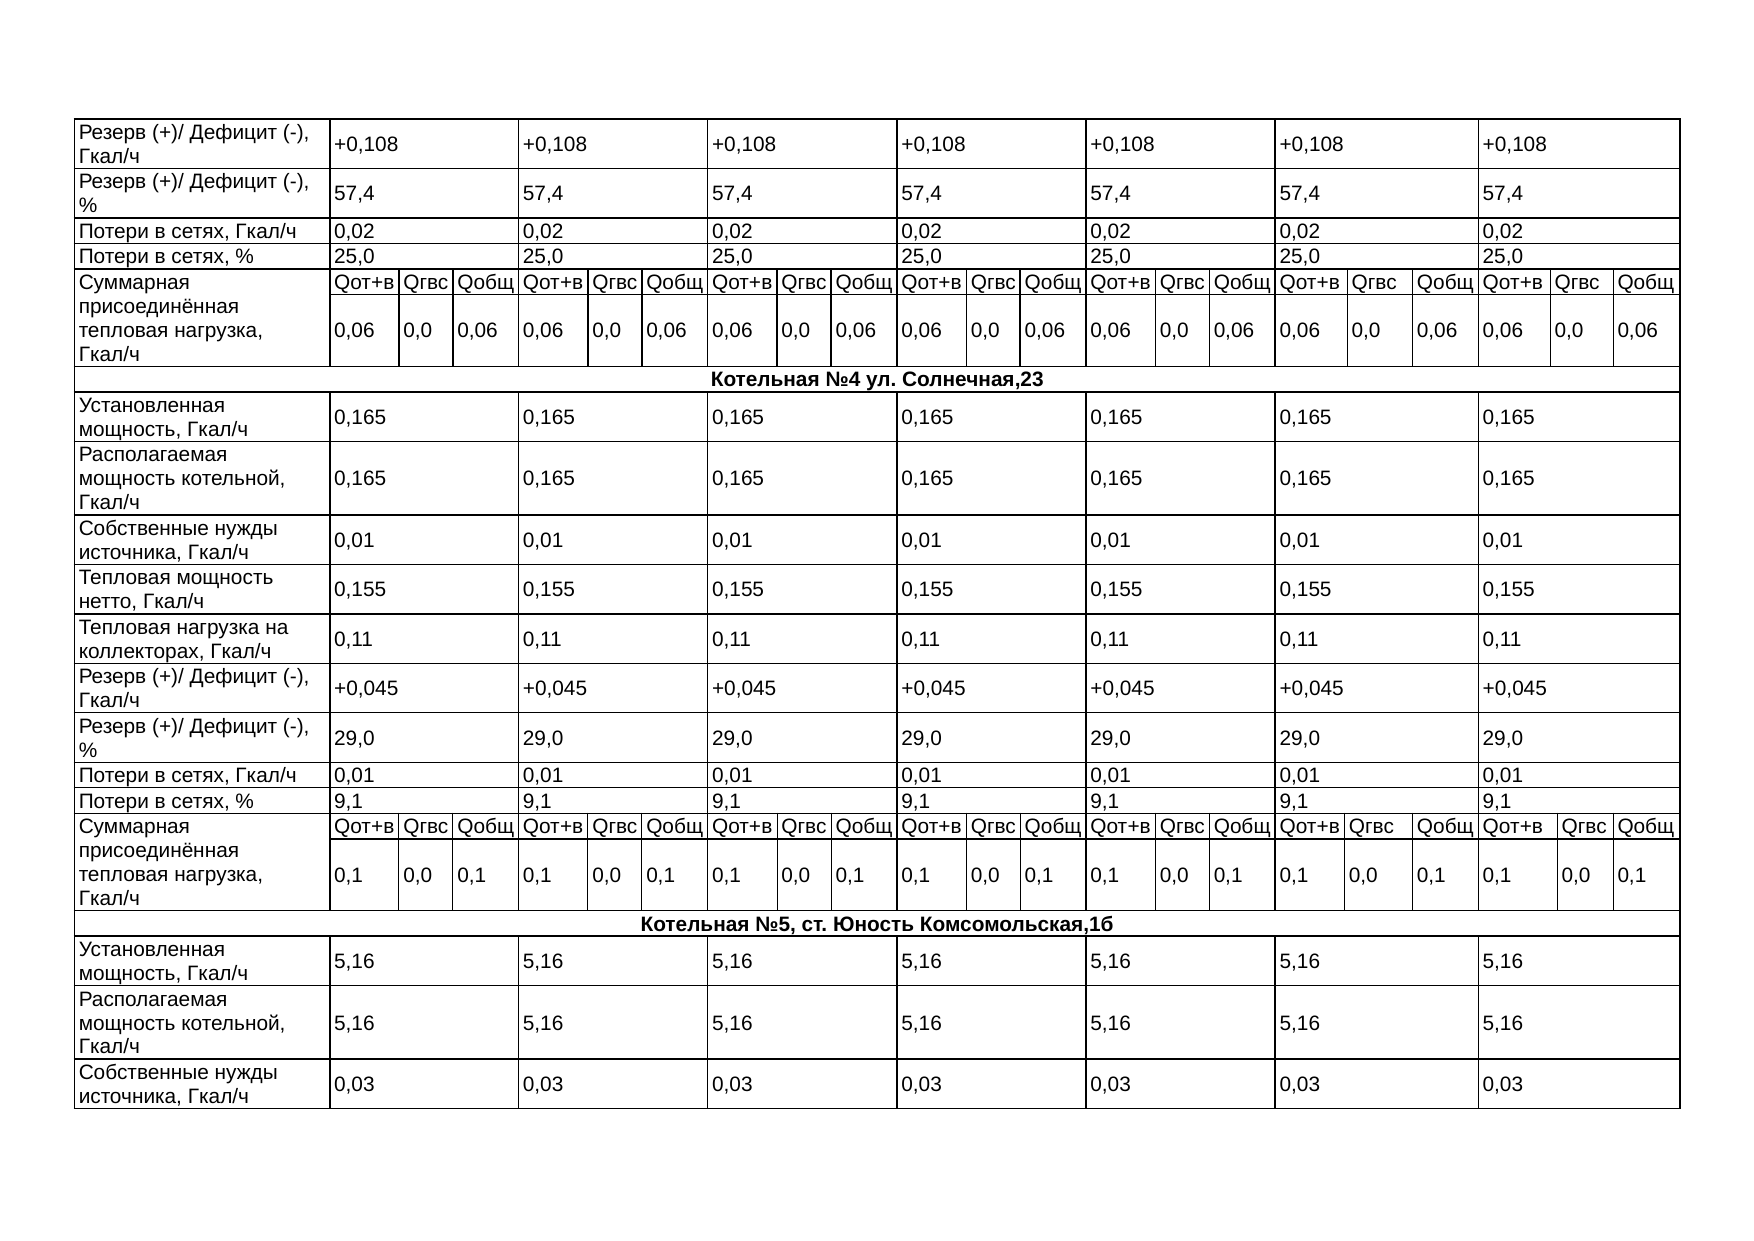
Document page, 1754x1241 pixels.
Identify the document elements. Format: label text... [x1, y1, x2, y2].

table_cell 25,0 [519, 244, 707, 268]
table_cell 5,16 [519, 937, 707, 985]
table_cell 0,165 [519, 442, 707, 514]
table_cell Qот+в [331, 270, 398, 294]
table_cell 0,06 [1021, 295, 1085, 366]
table_cell 0,06 [1413, 295, 1478, 366]
table_cell 0,01 [1276, 763, 1478, 787]
table_cell 57,4 [1479, 169, 1679, 217]
table_cell +0,108 [1087, 120, 1274, 168]
table_cell Резерв (+)/ Дефицит (-), Гкал/ч [75, 120, 329, 168]
table_cell Резерв (+)/ Дефицит (-), Гкал/ч [75, 664, 329, 712]
table_cell +0,045 [708, 664, 896, 712]
table_cell 0,0 [967, 295, 1019, 366]
table_cell Резерв (+)/ Дефицит (-), % [75, 713, 329, 761]
table_cell +0,108 [708, 120, 896, 168]
table_cell 0,155 [1479, 565, 1679, 613]
table_cell 0,165 [1479, 442, 1679, 514]
table_cell Qобщ [832, 270, 896, 294]
table_cell 0,165 [331, 442, 518, 514]
table_cell 0,155 [898, 565, 1085, 613]
table_cell 0,1 [331, 840, 398, 910]
table_cell Qобщ [832, 814, 896, 838]
table_cell 0,06 [898, 295, 966, 366]
table_cell Qот+в [1087, 814, 1155, 838]
table_cell 0,03 [898, 1060, 1085, 1108]
table_cell 0,165 [1087, 442, 1274, 514]
table_cell 0,06 [708, 295, 776, 366]
table_cell 0,0 [1345, 840, 1412, 910]
table_cell 0,0 [588, 840, 641, 910]
table_cell 0,01 [519, 516, 707, 563]
table_cell 5,16 [1479, 986, 1679, 1058]
table_cell Qобщ [1614, 814, 1679, 838]
table_cell Qот+в [708, 814, 777, 838]
table_cell 0,01 [1087, 516, 1274, 563]
table_cell Qобщ [1210, 814, 1274, 838]
table_cell 0,1 [453, 840, 518, 910]
table_cell 0,1 [832, 840, 896, 910]
table_cell Qот+в [708, 270, 776, 294]
table_cell 0,0 [1348, 295, 1412, 366]
table_cell +0,045 [1087, 664, 1274, 712]
table_cell Потери в сетях, Гкал/ч [75, 763, 329, 787]
table_cell +0,045 [1276, 664, 1478, 712]
table_cell 25,0 [1087, 244, 1274, 268]
table_cell Собственные нужды источника, Гкал/ч [75, 1060, 329, 1108]
table_cell 0,1 [519, 840, 587, 910]
table_cell 0,165 [898, 442, 1085, 514]
table_cell 0,06 [643, 295, 707, 366]
table_cell 0,01 [1087, 763, 1274, 787]
table_cell Qобщ [1413, 814, 1478, 838]
table_cell 0,06 [1276, 295, 1347, 366]
table_cell 9,1 [519, 788, 707, 812]
table_cell Резерв (+)/ Дефицит (-), % [75, 169, 329, 217]
table_cell 0,03 [708, 1060, 896, 1108]
table_cell 5,16 [331, 986, 518, 1058]
table_cell 0,0 [967, 840, 1020, 910]
table_cell Qгвс [1348, 270, 1412, 294]
table_cell Qот+в [519, 270, 587, 294]
table_cell 0,06 [1614, 295, 1679, 366]
table_cell Котельная №4 ул. Солнечная,23 [75, 367, 1679, 391]
table_cell 0,02 [1276, 219, 1478, 243]
table_cell 0,0 [778, 840, 831, 910]
table_cell +0,108 [898, 120, 1085, 168]
table_cell 0,165 [519, 393, 707, 441]
table_cell Qгвс [589, 270, 641, 294]
table_cell 29,0 [898, 713, 1085, 761]
table_cell 0,11 [898, 615, 1085, 662]
table_cell Qгвс [399, 814, 452, 838]
table_cell 0,03 [331, 1060, 518, 1108]
table_cell Qгвс [1345, 814, 1412, 838]
table_cell 0,1 [1087, 840, 1155, 910]
table_cell Qгвс [1551, 270, 1613, 294]
table_cell Qобщ [642, 814, 707, 838]
table_cell 0,02 [1087, 219, 1274, 243]
table_cell 0,11 [519, 615, 707, 662]
table_cell 9,1 [1276, 788, 1478, 812]
table_cell 0,155 [519, 565, 707, 613]
table_cell 0,11 [1276, 615, 1478, 662]
table_cell +0,108 [1276, 120, 1478, 168]
table_cell 0,01 [898, 516, 1085, 563]
table_cell 0,165 [1087, 393, 1274, 441]
table_cell 9,1 [708, 788, 896, 812]
table_cell Qгвс [1156, 270, 1209, 294]
table_cell Qот+в [1479, 814, 1557, 838]
table_cell 0,165 [898, 393, 1085, 441]
table_cell 0,01 [331, 516, 518, 563]
table_cell 5,16 [331, 937, 518, 985]
table_cell 25,0 [331, 244, 518, 268]
table_cell +0,108 [331, 120, 518, 168]
table_cell 0,1 [1614, 840, 1679, 910]
table_cell 0,165 [1276, 442, 1478, 514]
table_cell 0,0 [1558, 840, 1613, 910]
table_cell Тепловая мощность нетто, Гкал/ч [75, 565, 329, 613]
table_cell 0,11 [1479, 615, 1679, 662]
table_cell Qобщ [643, 270, 707, 294]
table_cell 0,165 [708, 442, 896, 514]
table_cell 0,1 [1479, 840, 1557, 910]
table_cell Qгвс [400, 270, 452, 294]
table_cell 5,16 [898, 937, 1085, 985]
table_cell 25,0 [1479, 244, 1679, 268]
table_cell Тепловая нагрузка на коллекторах, Гкал/ч [75, 615, 329, 662]
table_cell 0,1 [898, 840, 966, 910]
table_cell Qгвс [1558, 814, 1613, 838]
table_cell Qот+в [1276, 270, 1347, 294]
table_cell 29,0 [1479, 713, 1679, 761]
table_cell Qот+в [1087, 270, 1155, 294]
table_cell 0,06 [1479, 295, 1550, 366]
table_cell Установленная мощность, Гкал/ч [75, 937, 329, 985]
table_cell Qобщ [1210, 270, 1274, 294]
table_cell Располагаемая мощность котельной, Гкал/ч [75, 986, 329, 1058]
table_cell 57,4 [331, 169, 518, 217]
table_cell 0,165 [1276, 393, 1478, 441]
table_cell 25,0 [708, 244, 896, 268]
table_cell Qобщ [1614, 270, 1679, 294]
table_cell Qгвс [778, 814, 831, 838]
table_cell Qобщ [453, 814, 518, 838]
table_cell 5,16 [1276, 937, 1478, 985]
table_cell Потери в сетях, % [75, 788, 329, 812]
table_cell 0,01 [1479, 516, 1679, 563]
table_cell Суммарная присоединённая тепловая нагрузка, Гкал/ч [75, 270, 329, 366]
table_cell 0,06 [1210, 295, 1274, 366]
table_cell 29,0 [1276, 713, 1478, 761]
table_cell Qгвс [1156, 814, 1209, 838]
table_cell 0,03 [1479, 1060, 1679, 1108]
table_cell 0,1 [642, 840, 707, 910]
table_cell 0,03 [519, 1060, 707, 1108]
table_cell 9,1 [331, 788, 518, 812]
table_cell 0,06 [519, 295, 587, 366]
table_cell Qобщ [1021, 814, 1085, 838]
table_cell 0,1 [1413, 840, 1478, 910]
table_cell 9,1 [1087, 788, 1274, 812]
table_cell 0,0 [778, 295, 830, 366]
table_cell Qот+в [519, 814, 587, 838]
table_cell 0,11 [708, 615, 896, 662]
table_cell Установленная мощность, Гкал/ч [75, 393, 329, 441]
table_cell +0,045 [1479, 664, 1679, 712]
table_cell 5,16 [519, 986, 707, 1058]
table_cell 0,0 [589, 295, 641, 366]
table_cell 0,165 [331, 393, 518, 441]
table_cell +0,108 [1479, 120, 1679, 168]
table_cell 57,4 [898, 169, 1085, 217]
table_cell 0,01 [331, 763, 518, 787]
table_cell Суммарная присоединённая тепловая нагрузка, Гкал/ч [75, 814, 329, 910]
table_cell Qгвс [588, 814, 641, 838]
table_cell 29,0 [519, 713, 707, 761]
table_cell 0,0 [399, 840, 452, 910]
table_cell Qот+в [1276, 814, 1344, 838]
table_cell 0,06 [1087, 295, 1155, 366]
table_cell 5,16 [1276, 986, 1478, 1058]
table_cell 0,1 [1210, 840, 1274, 910]
table_cell 5,16 [898, 986, 1085, 1058]
table_cell 0,0 [400, 295, 452, 366]
table_cell 0,02 [898, 219, 1085, 243]
table_cell 0,155 [1087, 565, 1274, 613]
table_cell 9,1 [898, 788, 1085, 812]
table_cell 0,01 [519, 763, 707, 787]
table_cell Потери в сетях, Гкал/ч [75, 219, 329, 243]
table_cell +0,045 [898, 664, 1085, 712]
table_cell Qобщ [1021, 270, 1085, 294]
table_cell Qобщ [454, 270, 518, 294]
table_cell 0,165 [708, 393, 896, 441]
table_cell 5,16 [708, 937, 896, 985]
table_cell 57,4 [1276, 169, 1478, 217]
table_cell 25,0 [1276, 244, 1478, 268]
table_cell Qот+в [1479, 270, 1550, 294]
table_cell 5,16 [1479, 937, 1679, 985]
table_cell 0,0 [1156, 840, 1209, 910]
table_cell 57,4 [1087, 169, 1274, 217]
table_cell 9,1 [1479, 788, 1679, 812]
table_cell Qгвс [967, 270, 1019, 294]
table_cell 0,1 [708, 840, 777, 910]
table_cell Потери в сетях, % [75, 244, 329, 268]
table_cell 0,11 [331, 615, 518, 662]
table_cell 0,03 [1087, 1060, 1274, 1108]
table_cell 0,03 [1276, 1060, 1478, 1108]
table_cell 5,16 [1087, 986, 1274, 1058]
table_cell Qот+в [331, 814, 398, 838]
table_cell 0,1 [1276, 840, 1344, 910]
table_cell 0,11 [1087, 615, 1274, 662]
table_cell Qот+в [898, 270, 966, 294]
table_cell Qот+в [898, 814, 966, 838]
table_cell Собственные нужды источника, Гкал/ч [75, 516, 329, 563]
table_cell 5,16 [1087, 937, 1274, 985]
table_cell Qобщ [1413, 270, 1478, 294]
table_cell 0,01 [898, 763, 1085, 787]
table_cell Котельная №5, ст. Юность Комсомольская,1б [75, 911, 1679, 935]
table_cell 0,01 [708, 763, 896, 787]
table_cell 0,155 [331, 565, 518, 613]
table_cell 5,16 [708, 986, 896, 1058]
table_cell 0,02 [708, 219, 896, 243]
table_cell Qгвс [778, 270, 830, 294]
table_cell 29,0 [708, 713, 896, 761]
table_cell 0,155 [708, 565, 896, 613]
table_cell 29,0 [1087, 713, 1274, 761]
table_cell 0,0 [1156, 295, 1209, 366]
table_cell 25,0 [898, 244, 1085, 268]
table_cell 0,01 [1276, 516, 1478, 563]
table_cell 0,01 [708, 516, 896, 563]
table_cell 0,165 [1479, 393, 1679, 441]
table_cell 0,06 [832, 295, 896, 366]
table_cell Qгвс [967, 814, 1020, 838]
table_cell 0,06 [454, 295, 518, 366]
table_cell 0,01 [1479, 763, 1679, 787]
table_cell +0,108 [519, 120, 707, 168]
table_cell 0,02 [331, 219, 518, 243]
table_cell 57,4 [708, 169, 896, 217]
table_cell 57,4 [519, 169, 707, 217]
table_cell 0,0 [1551, 295, 1613, 366]
table_cell 0,1 [1021, 840, 1085, 910]
table_cell Располагаемая мощность котельной, Гкал/ч [75, 442, 329, 514]
table_cell +0,045 [331, 664, 518, 712]
table_cell 0,06 [331, 295, 398, 366]
table_cell 29,0 [331, 713, 518, 761]
table_cell +0,045 [519, 664, 707, 712]
table_cell 0,02 [1479, 219, 1679, 243]
table_cell 0,02 [519, 219, 707, 243]
table_cell 0,155 [1276, 565, 1478, 613]
